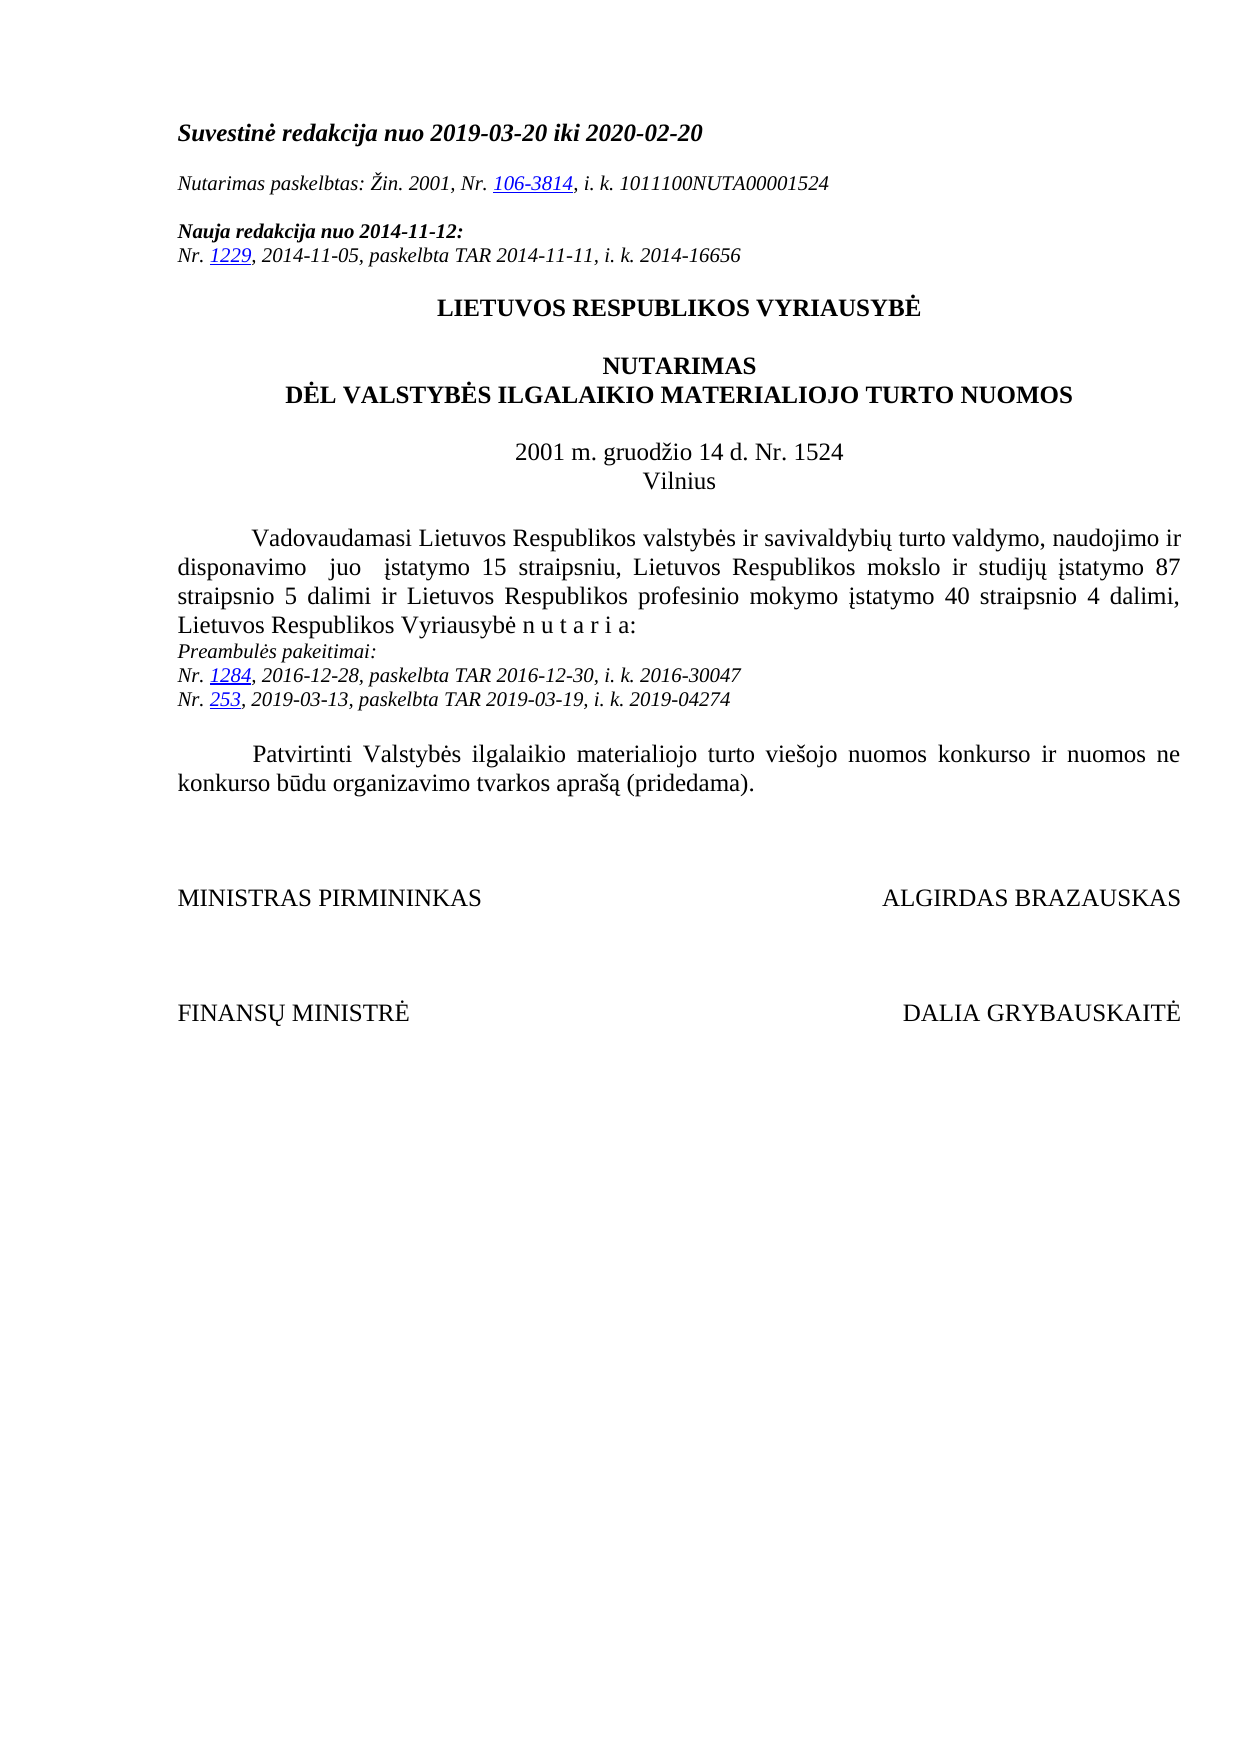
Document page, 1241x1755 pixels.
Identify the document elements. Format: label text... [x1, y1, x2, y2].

text Preambulės pakeitimai: [177, 638, 1181, 663]
text Nr. 1284, 2016-12-28, paskelbta TAR 2016-12-30, i. k. 2016-30047 [177, 663, 1181, 687]
text Nutarimas paskelbtas: Žin. 2001, Nr. 106-3814, i. k. 1011100NUTA00001524 [177, 171, 1181, 195]
text Patvirtinti Valstybės ilgalaikio materialiojo turto viešojo nuomos konkurso ir nuomos ne konkurso būdu organizavimo tvarkos aprašą (pridedama). [177, 739, 1181, 797]
text Vadovaudamasi Lietuvos Respublikos valstybės ir savivaldybių turto valdymo, naudojimo ir disponavimo juo įstatymo 15 straipsniu, Lietuvos Respublikos mokslo ir studijų įstatymo 87 straipsnio 5 dalimi ir Lietuvos Respublikos profesinio mokymo įstatymo 40 straipsnio 4 dalimi, Lietuvos Respublikos Vyriausybė nutaria: [177, 523, 1181, 638]
text LIETUVOS RESPUBLIKOS VYRIAUSYBĖ [177, 293, 1181, 322]
text Suvestinė redakcija nuo 2019-03-20 iki 2020-02-20 [177, 118, 1181, 147]
text Finansų ministrė Dalia Grybauskaitė [177, 998, 1181, 1027]
text DĖL VALSTYBĖS ILGALAIKIO MATERIALIOJO TURTO NUOMOS [177, 380, 1181, 408]
text 2001 m. gruodžio 14 d. Nr. 1524 [177, 437, 1181, 466]
text NUTARIMAS [177, 351, 1181, 380]
text Nr. 253, 2019-03-13, paskelbta TAR 2019-03-19, i. k. 2019-04274 [177, 687, 1181, 711]
text Nr. 1229, 2014-11-05, paskelbta TAR 2014-11-11, i. k. 2014-16656 [177, 243, 1181, 267]
text Nauja redakcija nuo 2014-11-12: [177, 219, 1181, 243]
text Vilnius [177, 466, 1181, 495]
text Ministras Pirmininkas Algirdas Brazauskas [177, 883, 1181, 912]
